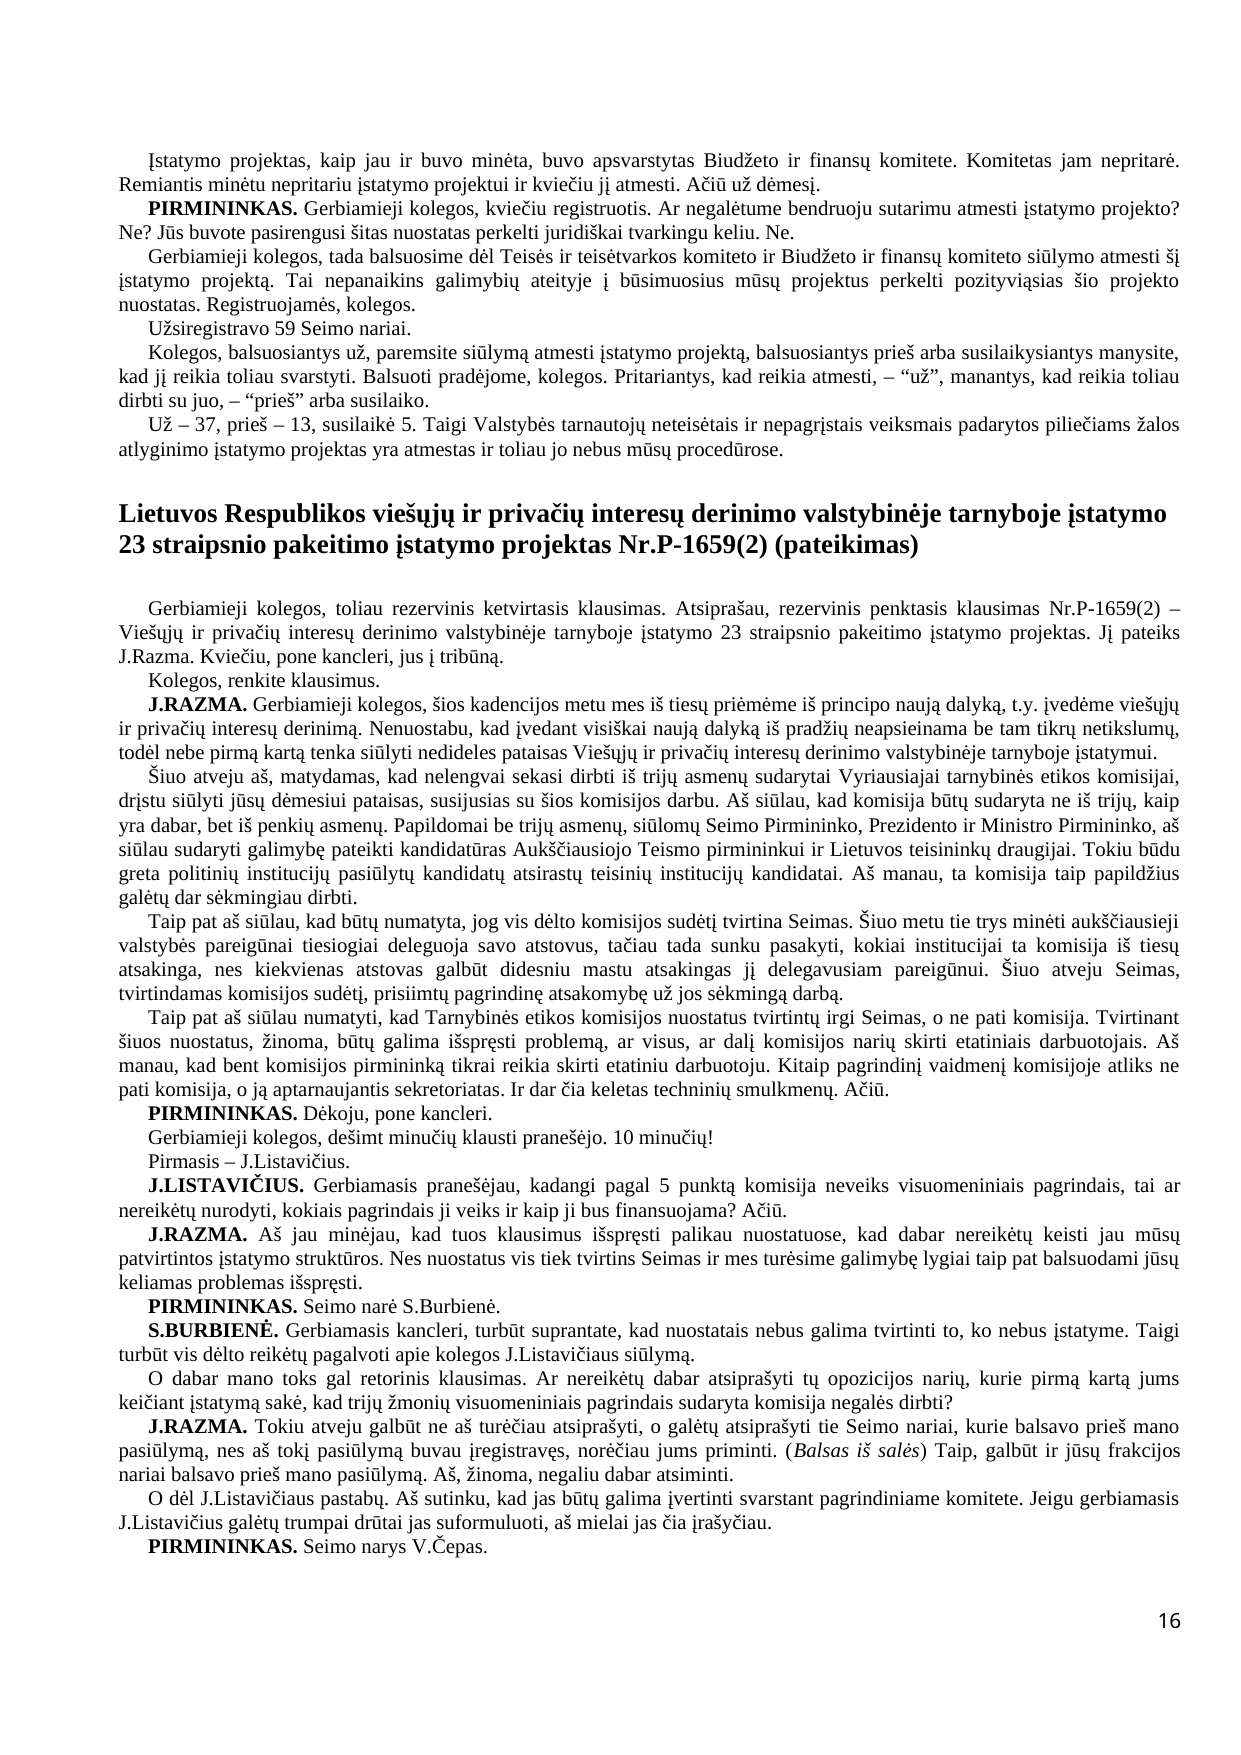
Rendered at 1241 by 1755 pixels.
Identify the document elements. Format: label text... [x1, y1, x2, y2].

text PIRMININKAS. Seimo narys V.Čepas. [118, 1534, 1181, 1558]
text J.LISTAVIČIUS. Gerbiamasis pranešėjau, kadangi pagal 5 punktą komisija neveiks visuomeniniais pagrindais, tai ar nereikėtų nurodyti, kokiais pagrindais ji veiks ir kaip ji bus finansuojama? Ačiū. [118, 1173, 1181, 1222]
text O dėl J.Listavičiaus pastabų. Aš sutinku, kad jas būtų galima įvertinti svarstant pagrindiniame komitete. Jeigu gerbiamasis J.Listavičius galėtų trumpai drūtai jas suformuluoti, aš mielai jas čia įrašyčiau. [118, 1486, 1181, 1534]
text Taip pat aš siūlau numatyti, kad Tarnybinės etikos komisijos nuostatus tvirtintų irgi Seimas, o ne pati komisija. Tvirtinant šiuos nuostatus, žinoma, būtų galima išspręsti problemą, ar visus, ar dalį komisijos narių skirti etatiniais darbuotojais. Aš manau, kad bent komisijos pirmininką tikrai reikia skirti etatiniu darbuotoju. Kitaip pagrindinį vaidmenį komisijoje atliks ne pati komisija, o ją aptarnaujantis sekretoriatas. Ir dar čia keletas techninių smulkmenų. Ačiū. [118, 1005, 1181, 1101]
text Lietuvos Respublikos viešųjų ir privačių interesų derinimo valstybinėje tarnyboje įstatymo 23 straipsnio pakeitimo įstatymo projektas Nr.P-1659(2) (pateikimas) [118, 497, 1181, 559]
text Įstatymo projektas, kaip jau ir buvo minėta, buvo apsvarstytas Biudžeto ir finansų komitete. Komitetas jam nepritarė. Remiantis minėtu nepritariu įstatymo projektui ir kviečiu jį atmesti. Ačiū už dėmesį. [118, 148, 1181, 196]
text Už – 37, prieš – 13, susilaikė 5. Taigi Valstybės tarnautojų neteisėtais ir nepagrįstais veiksmais padarytos piliečiams žalos atlyginimo įstatymo projektas yra atmestas ir toliau jo nebus mūsų procedūrose. [118, 412, 1181, 461]
text PIRMININKAS. Seimo narė S.Burbienė. [118, 1294, 1181, 1318]
text J.RAZMA. Aš jau minėjau, kad tuos klausimus išspręsti palikau nuostatuose, kad dabar nereikėtų keisti jau mūsų patvirtintos įstatymo struktūros. Nes nuostatus vis tiek tvirtins Seimas ir mes turėsime galimybę lygiai taip pat balsuodami jūsų keliamas problemas išspręsti. [118, 1222, 1181, 1294]
text Gerbiamieji kolegos, toliau rezervinis ketvirtasis klausimas. Atsiprašau, rezervinis penktasis klausimas Nr.P-1659(2) – Viešųjų ir privačių interesų derinimo valstybinėje tarnyboje įstatymo 23 straipsnio pakeitimo įstatymo projektas. Jį pateiks J.Razma. Kviečiu, pone kancleri, jus į tribūną. [118, 596, 1181, 668]
text Gerbiamieji kolegos, tada balsuosime dėl Teisės ir teisėtvarkos komiteto ir Biudžeto ir finansų komiteto siūlymo atmesti šį įstatymo projektą. Tai nepanaikins galimybių ateityje į būsimuosius mūsų projektus perkelti pozityviąsias šio projekto nuostatas. Registruojamės, kolegos. [118, 244, 1181, 316]
text Kolegos, renkite klausimus. [118, 668, 1181, 692]
text Taip pat aš siūlau, kad būtų numatyta, jog vis dėlto komisijos sudėtį tvirtina Seimas. Šiuo metu tie trys minėti aukščiausieji valstybės pareigūnai tiesiogiai deleguoja savo atstovus, tačiau tada sunku pasakyti, kokiai institucijai ta komisija iš tiesų atsakinga, nes kiekvienas atstovas galbūt didesniu mastu atsakingas jį delegavusiam pareigūnui. Šiuo atveju Seimas, tvirtindamas komisijos sudėtį, prisiimtų pagrindinę atsakomybę už jos sėkmingą darbą. [118, 909, 1181, 1005]
text Pirmasis – J.Listavičius. [118, 1149, 1181, 1173]
text J.RAZMA. Tokiu atveju galbūt ne aš turėčiau atsiprašyti, o galėtų atsiprašyti tie Seimo nariai, kurie balsavo prieš mano pasiūlymą, nes aš tokį pasiūlymą buvau įregistravęs, norėčiau jums priminti. (Balsas iš salės) Taip, galbūt ir jūsų frakcijos nariai balsavo prieš mano pasiūlymą. Aš, žinoma, negaliu dabar atsiminti. [118, 1414, 1181, 1486]
text S.BURBIENĖ. Gerbiamasis kancleri, turbūt suprantate, kad nuostatais nebus galima tvirtinti to, ko nebus įstatyme. Taigi turbūt vis dėlto reikėtų pagalvoti apie kolegos J.Listavičiaus siūlymą. [118, 1318, 1181, 1366]
text J.RAZMA. Gerbiamieji kolegos, šios kadencijos metu mes iš tiesų priėmėme iš principo naują dalyką, t.y. įvedėme viešųjų ir privačių interesų derinimą. Nenuostabu, kad įvedant visiškai naują dalyką iš pradžių neapsieinama be tam tikrų netikslumų, todėl nebe pirmą kartą tenka siūlyti nedideles pataisas Viešųjų ir privačių interesų derinimo valstybinėje tarnyboje įstatymui. [118, 692, 1181, 764]
text PIRMININKAS. Gerbiamieji kolegos, kviečiu registruotis. Ar negalėtume bendruoju sutarimu atmesti įstatymo projekto? Ne? Jūs buvote pasirengusi šitas nuostatas perkelti juridiškai tvarkingu keliu. Ne. [118, 196, 1181, 244]
text Užsiregistravo 59 Seimo nariai. [118, 316, 1181, 340]
text PIRMININKAS. Dėkoju, pone kancleri. [118, 1101, 1181, 1125]
text Šiuo atveju aš, matydamas, kad nelengvai sekasi dirbti iš trijų asmenų sudarytai Vyriausiajai tarnybinės etikos komisijai, drįstu siūlyti jūsų dėmesiui pataisas, susijusias su šios komisijos darbu. Aš siūlau, kad komisija būtų sudaryta ne iš trijų, kaip yra dabar, bet iš penkių asmenų. Papildomai be trijų asmenų, siūlomų Seimo Pirmininko, Prezidento ir Ministro Pirmininko, aš siūlau sudaryti galimybę pateikti kandidatūras Aukščiausiojo Teismo pirmininkui ir Lietuvos teisininkų draugijai. Tokiu būdu greta politinių institucijų pasiūlytų kandidatų atsirastų teisinių institucijų kandidatai. Aš manau, ta komisija taip papildžius galėtų dar sėkmingiau dirbti. [118, 764, 1181, 909]
text Kolegos, balsuosiantys už, paremsite siūlymą atmesti įstatymo projektą, balsuosiantys prieš arba susilaikysiantys manysite, kad jį reikia toliau svarstyti. Balsuoti pradėjome, kolegos. Pritariantys, kad reikia atmesti, – “už”, manantys, kad reikia toliau dirbti su juo, – “prieš” arba susilaiko. [118, 340, 1181, 412]
text O dabar mano toks gal retorinis klausimas. Ar nereikėtų dabar atsiprašyti tų opozicijos narių, kurie pirmą kartą jums keičiant įstatymą sakė, kad trijų žmonių visuomeniniais pagrindais sudaryta komisija negalės dirbti? [118, 1366, 1181, 1414]
text Gerbiamieji kolegos, dešimt minučių klausti pranešėjo. 10 minučių! [118, 1125, 1181, 1149]
